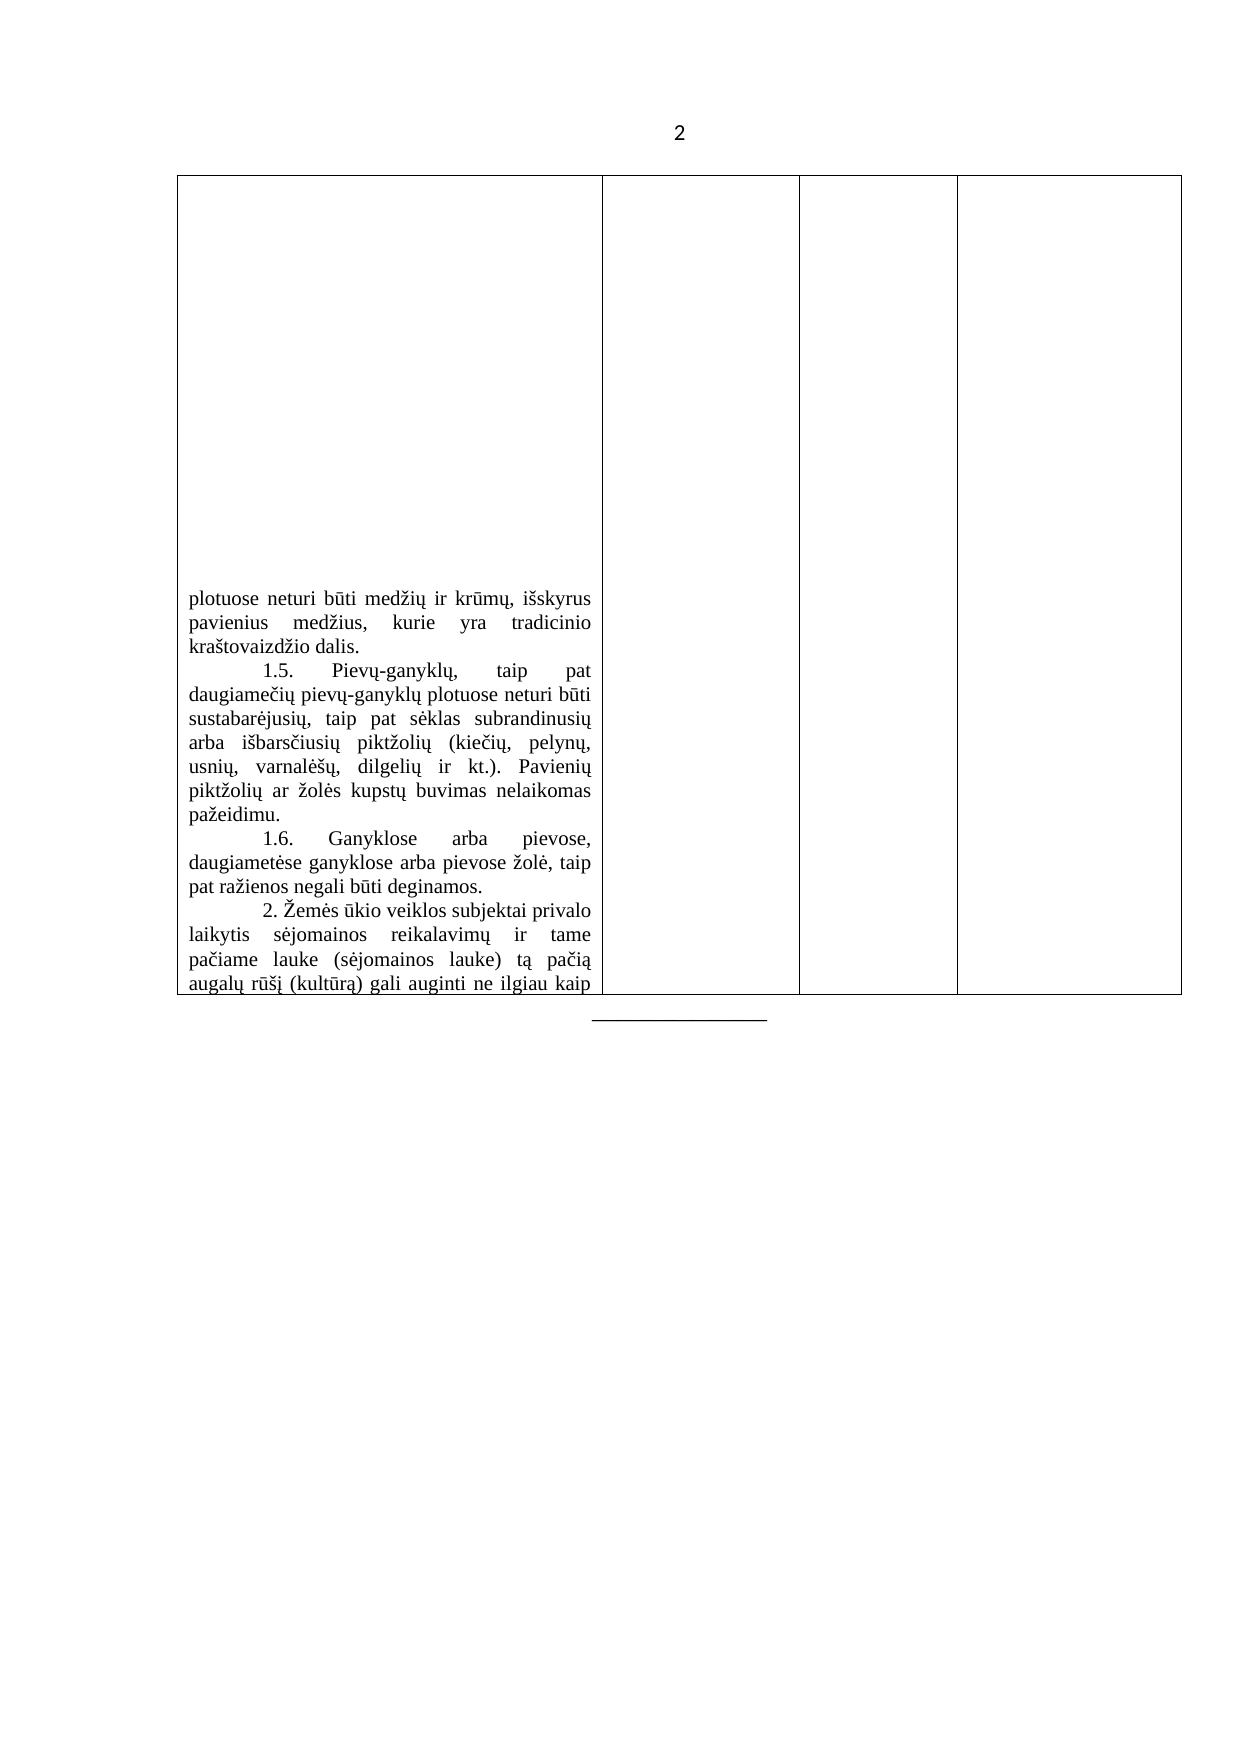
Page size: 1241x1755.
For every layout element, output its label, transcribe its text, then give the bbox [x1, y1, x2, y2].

table_cell [603, 176, 799, 994]
table_cell 1. Geros agrarinės ir aplinkosaugos būklės reikalavimai žemės ūkio naudmenoms: 1.1. Ariamoje žemėje turi būti auginami žemės ūkio augalai arba laikomas sideracinis ar juodasis pūdymas. Žemės ūkio augalų laukuose neturi būti juos stelbiančių piktžolių, išskyrus pavienes piktžoles ar pavienius jų kupstus. Juodąjį pūdymą reikia periodiškai įdirbti arba naudoti chemines priemones, siekiant išnaikinti piktžoles ir pagerinti dirvožemio kokybę. Soduose ir uogynuose, kurių tarpueiliuose laikomas juodasis pūdymas, turi būti laikomasi šiame punkte nurodytų juodojo pūdymo dirbimo reikalavimų. 1.2. Ganyklos arba pievos, taip pat daugiametės ganyklos arba pievos turi būti geros būklės, naudojamos gyvuliams ganyti (iki rugpjūčio 1 d. turi būti bent kartą nuganytos, jei priemonės įgyvendinimo taisyklėse nenumatyti kiti terminai) arba ne rečiau kaip kartą per metus (iki rugpjūčio 1 d., jei priemonės įgyvendinimo taisyklėse nenumatyti kiti terminai) nušienaujamos (žalioji masė šienavimo metu gali būti susmulkinta ir tolygiai paskleista ganyklų arba pievų, taip pat daugiamečių ganyklų arba pievų plotuose). Soduose ir uogynuose, kurių tarpueiliuose laikoma veja ar pieva, turi būti laikomasi šiame punkte nurodytų šienavimo ar ganymo terminų. 1.3. Šienas ar žalioji masė ganyklose arba pievose, taip pat daugiametėse ganyklose arba pievose turi būti sutvarkyti ir išvežti iš lauko iki rugpjūčio 1 d., jei priemonės įgyvendinimo taisyklėse nenumatyti kiti terminai (išskyrus atvejus, kai žalioji masė šienavimo metu susmulkinama ir tolygiai paskleidžiama ganyklų arba pievų, taip pat daugiamečių ganyklų arba pievų plotuose). Šienas, šiaudų ir augalų liekanos gali būti sudėti į kūgius. Soduose ir uogynuose, kurių tarpueiliuose laikoma veja ar pieva, turi būti laikomasi šiame punkte nurodytų reikalavimų. 1.4. Ariamoje žemėje bei ganyklų arba pievų, taip pat daugiamečių ganyklų arba pievų plotuose neturi būti medžių ir krūmų, išskyrus pavienius medžius, kurie yra tradicinio kraštovaizdžio dalis. 1.5. Pievų-ganyklų, taip pat daugiamečių pievų-ganyklų plotuose neturi būti sustabarėjusių, taip pat sėklas subrandinusių arba išbarsčiusių piktžolių (kiečių, pelynų, usnių, varnalėšų, dilgelių ir kt.). Pavienių piktžolių ar žolės kupstų buvimas nelaikomas pažeidimu. 1.6. Ganyklose arba pievose, daugiametėse ganyklose arba pievose žolė, taip pat ražienos negali būti deginamos. 2. Žemės ūkio veiklos subjektai privalo laikytis sėjomainos reikalavimų ir tame pačiame lauke (sėjomainos lauke) tą pačią augalų rūšį (kultūrą) gali auginti ne ilgiau kaip 3 metus iš eilės. Šis reikalavimas pareiškėjams, siekiantiems gauti tik tiesiogines išmokas už žemės ūkio naudmenų ir pasėlių plotus, taikomas nuo 2008 m. 3. Pavieniai medžiai ir krūmai, augantys žemės ūkio naudmenose ir savivaldybės institucijos sprendimu paskelbti saugotinais, turi būti saugomi kraštovaizdžio apsaugos tikslais. Šie medžiai ir krūmai be savivaldybės institucijos išduoto leidimo negali būti iškertami, išskyrus atvejus, jei medžiai yra nulaužti ar išversti vėjo ar sniego, taip pat nudžiūvę medžiai, keliantys grėsmę žmonėms, pastatams, eismui. Šis reikalavimas pareiškėjams, siekiantiems gauti tik tiesiogines išmokas už žemės ūkio naudmenų ir pasėlių plotus, taikomas nuo 2008 m. [178, 176, 602, 994]
text ______________ [177, 995, 1181, 1024]
table_cell [958, 176, 1181, 994]
table_cell [800, 176, 957, 994]
